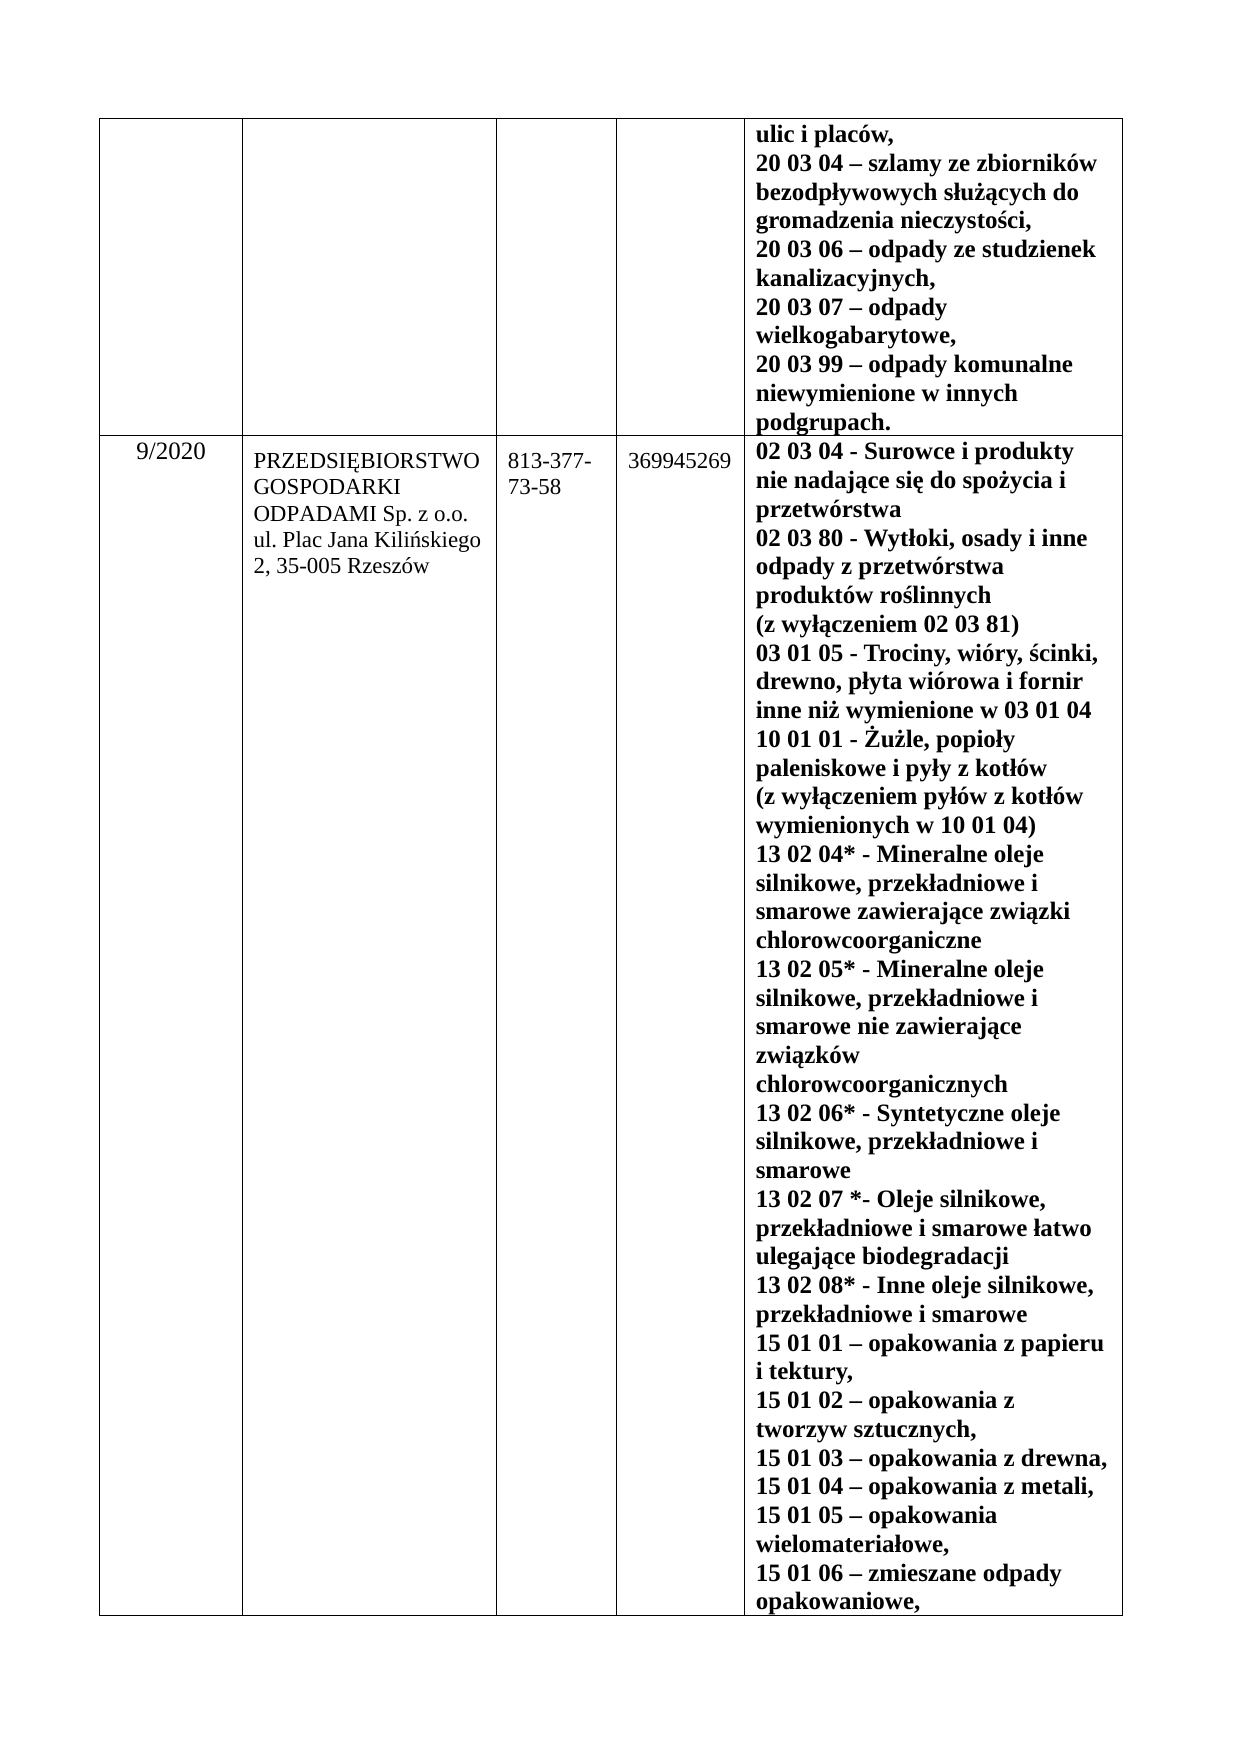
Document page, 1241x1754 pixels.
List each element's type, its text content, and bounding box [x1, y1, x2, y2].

table_cell 369945269 [617, 436, 744, 1615]
table_cell [100, 119, 242, 435]
table_cell [243, 119, 496, 435]
table_cell 9/2020 [100, 436, 242, 1615]
table_cell PRZEDSIĘBIORSTWO GOSPODARKI ODPADAMI Sp. z o.o. ul. Plac Jana Kilińskiego 2, 35-005 Rzeszów [243, 436, 496, 1615]
table_cell [497, 119, 616, 435]
table_cell [1123, 435, 1137, 1615]
table_cell 813-377-73-58 [497, 436, 616, 1615]
table_cell [1123, 118, 1137, 435]
table_cell [617, 119, 744, 435]
table_cell ulic i placów, 20 03 04 – szlamy ze zbiorników bezodpływowych służących do gromadzenia nieczystości, 20 03 06 – odpady ze studzienek kanalizacyjnych, 20 03 07 – odpady wielkogabarytowe, 20 03 99 – odpady komunalne niewymienione w innych podgrupach. [745, 119, 1122, 435]
table_cell 02 03 04 - Surowce i produkty nie nadające się do spożycia i przetwórstwa 02 03 80 - Wytłoki, osady i inne odpady z przetwórstwa produktów roślinnych (z wyłączeniem 02 03 81) 03 01 05 - Trociny, wióry, ścinki, drewno, płyta wiórowa i fornir inne niż wymienione w 03 01 04 10 01 01 - Żużle, popioły paleniskowe i pyły z kotłów (z wyłączeniem pyłów z kotłów wymienionych w 10 01 04) 13 02 04* - Mineralne oleje silnikowe, przekładniowe i smarowe zawierające związki chlorowcoorganiczne 13 02 05* - Mineralne oleje silnikowe, przekładniowe i smarowe nie zawierające związków chlorowcoorganicznych 13 02 06* - Syntetyczne oleje silnikowe, przekładniowe i smarowe 13 02 07 *- Oleje silnikowe, przekładniowe i smarowe łatwo ulegające biodegradacji 13 02 08* - Inne oleje silnikowe, przekładniowe i smarowe 15 01 01 – opakowania z papieru i tektury, 15 01 02 – opakowania z tworzyw sztucznych, 15 01 03 – opakowania z drewna, 15 01 04 – opakowania z metali, 15 01 05 – opakowania wielomateriałowe, 15 01 06 – zmieszane odpady opakowaniowe, [745, 436, 1122, 1615]
